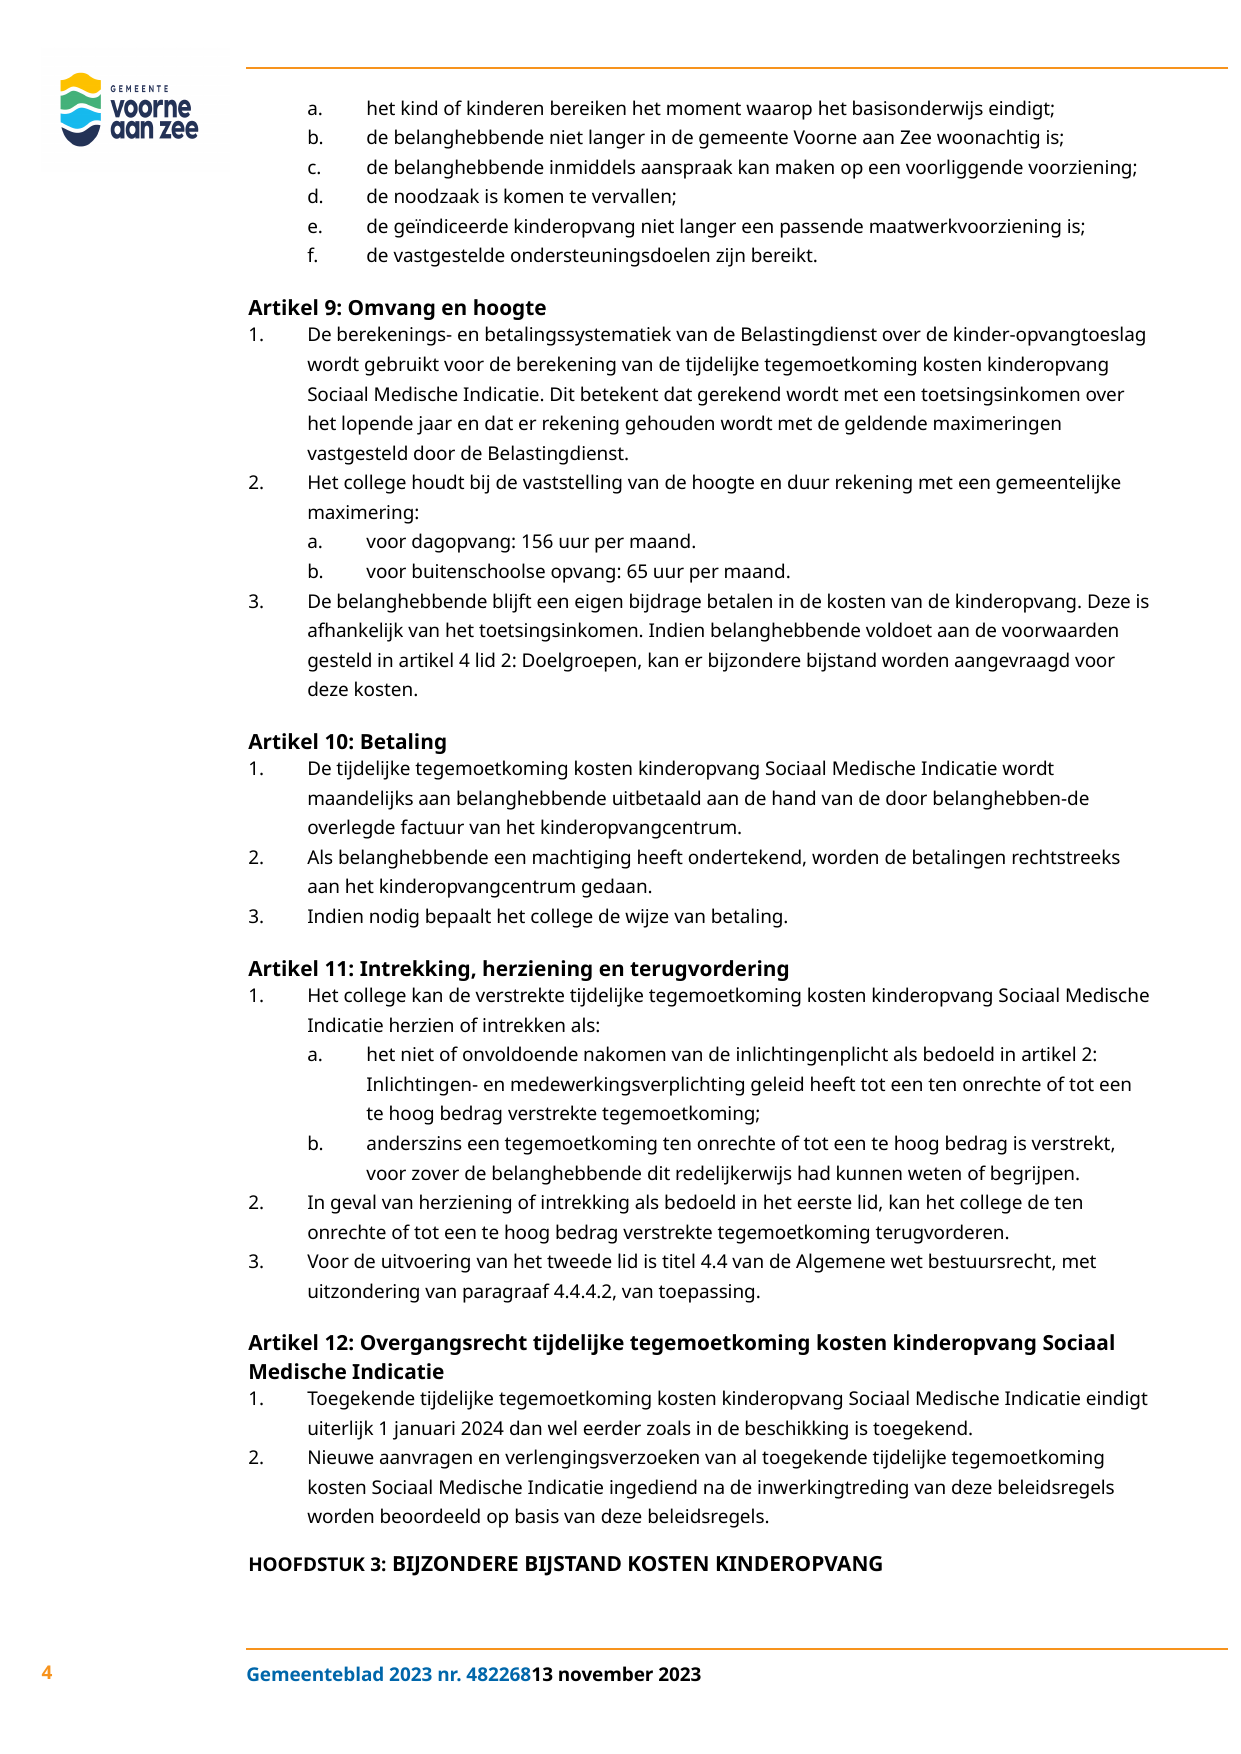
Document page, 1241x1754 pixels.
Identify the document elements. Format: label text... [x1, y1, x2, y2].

list In geval van herziening of intrekking als bedoeld in het eerste lid, kan het college de ten onrechte of tot een te hoog bedrag verstrekte tegemoetkoming terugvorderen. [248, 1189, 1152, 1244]
list de noodzaak is komen te vervallen; [307, 183, 1152, 209]
list de belanghebbende inmiddels aanspraak kan maken op een voorliggende voorziening; [307, 154, 1152, 180]
text Artikel 10: Betaling [248, 727, 1152, 755]
text HOOFDSTUK 3: BIJZONDERE BIJSTAND KOSTEN KINDEROPVANG [248, 1549, 1152, 1578]
list voor dagopvang: 156 uur per maand. [307, 529, 1152, 554]
list anderszins een tegemoetkoming ten onrechte of tot een te hoog bedrag is verstrekt, voor zover de belanghebbende dit redelijkerwijs had kunnen weten of begrijpen. [307, 1130, 1152, 1185]
list het niet of onvoldoende nakomen van de inlichtingenplicht als bedoeld in artikel 2: Inlichtingen- en medewerkingsverplichting geleid heeft tot een ten onrechte of tot een te hoog bedrag verstrekte tegemoetkoming; [307, 1041, 1152, 1126]
list De berekenings- en betalingssystematiek van de Belastingdienst over de kinder-opvangtoeslag wordt gebruikt voor de berekening van de tijdelijke tegemoetkoming kosten kinderopvang Sociaal Medische Indicatie. Dit betekent dat gerekend wordt met een toetsingsinkomen over het lopende jaar en dat er rekening gehouden wordt met de geldende maximeringen vastgesteld door de Belastingdienst. [248, 322, 1152, 466]
list de belanghebbende niet langer in de gemeente Voorne aan Zee woonachtig is; [307, 124, 1152, 150]
list Toegekende tijdelijke tegemoetkoming kosten kinderopvang Sociaal Medische Indicatie eindigt uiterlijk 1 januari 2024 dan wel eerder zoals in de beschikking is toegekend. [248, 1385, 1152, 1441]
list Nieuwe aanvragen en verlengingsverzoeken van al toegekende tijdelijke tegemoetkoming kosten Sociaal Medische Indicatie ingediend na de inwerkingtreding van deze beleidsregels worden beoordeeld op basis van deze beleidsregels. [248, 1444, 1152, 1529]
list het kind of kinderen bereiken het moment waarop het basisonderwijs eindigt; [307, 95, 1152, 121]
text Artikel 9: Omvang en hoogte [248, 293, 1152, 322]
list voor buitenschoolse opvang: 65 uur per maand. [307, 558, 1152, 584]
list Voor de uitvoering van het tweede lid is titel 4.4 van de Algemene wet bestuursrecht, met uitzondering van paragraaf 4.4.4.2, van toepassing. [248, 1248, 1152, 1304]
list De tijdelijke tegemoetkoming kosten kinderopvang Sociaal Medische Indicatie wordt maandelijks aan belanghebbende uitbetaald aan de hand van de door belanghebben-de overlegde factuur van het kinderopvangcentrum. [248, 755, 1152, 840]
text Artikel 11: Intrekking, herziening en terugvordering [248, 954, 1152, 982]
list De belanghebbende blijft een eigen bijdrage betalen in de kosten van de kinderopvang. Deze is afhankelijk van het toetsingsinkomen. Indien belanghebbende voldoet aan de voorwaarden gesteld in artikel 4 lid 2: Doelgroepen, kan er bijzondere bijstand worden aangevraagd voor deze kosten. [248, 588, 1152, 702]
list Indien nodig bepaalt het college de wijze van betaling. [248, 903, 1152, 929]
list de geïndiceerde kinderopvang niet langer een passende maatwerkvoorziening is; [307, 213, 1152, 239]
list Het college houdt bij de vaststelling van de hoogte en duur rekening met een gemeentelijke maximering: [248, 469, 1152, 525]
text Artikel 12: Overgangsrecht tijdelijke tegemoetkoming kosten kinderopvang Sociaal Medische Indicatie [248, 1328, 1152, 1385]
list Het college kan de verstrekte tijdelijke tegemoetkoming kosten kinderopvang Sociaal Medische Indicatie herzien of intrekken als: [248, 982, 1152, 1037]
picture [41, 47, 231, 172]
list de vastgestelde ondersteuningsdoelen zijn bereikt. [307, 243, 1152, 268]
list Als belanghebbende een machtiging heeft ondertekend, worden de betalingen rechtstreeks aan het kinderopvangcentrum gedaan. [248, 844, 1152, 899]
